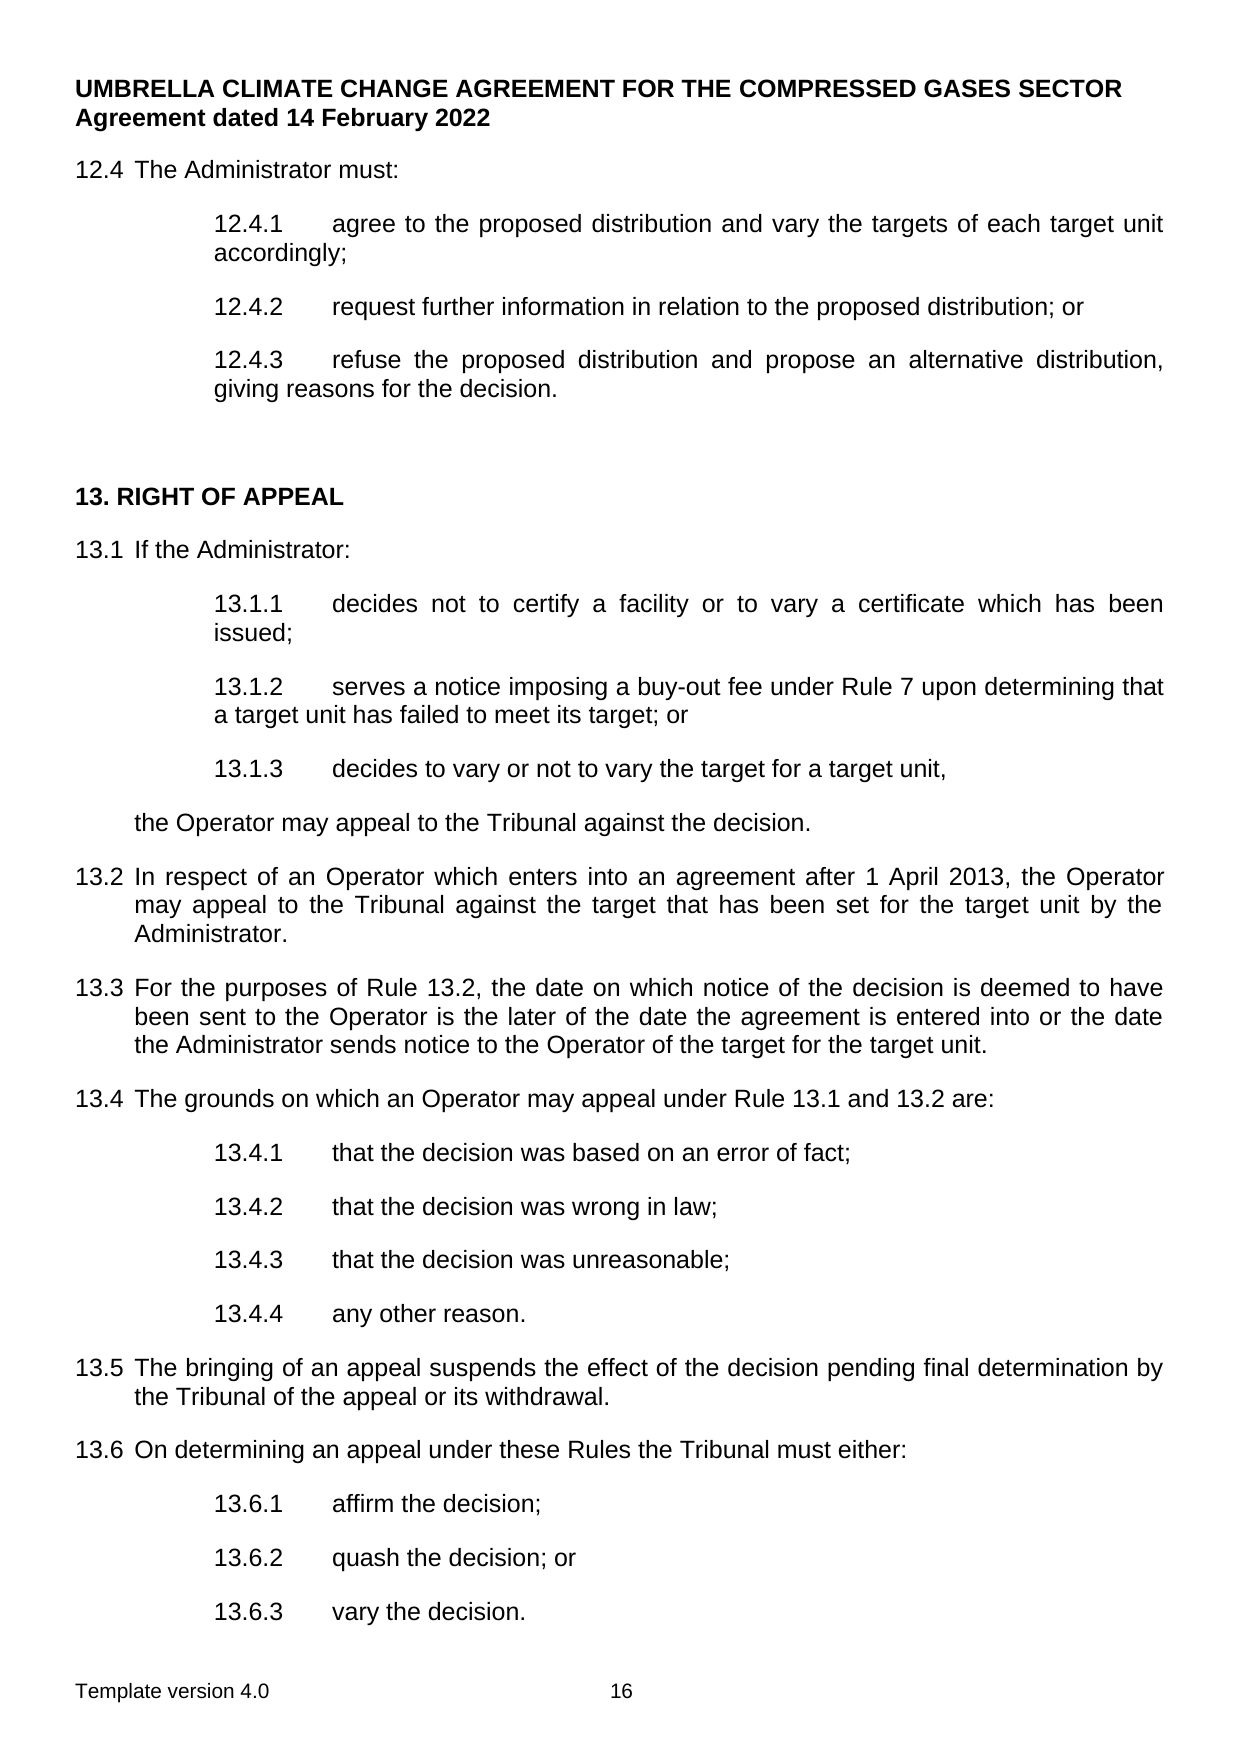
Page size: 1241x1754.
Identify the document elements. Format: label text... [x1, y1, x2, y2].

text the Operator may appeal to the Tribunal against the decision. [134, 808, 1165, 836]
list quash the decision; or [214, 1543, 1165, 1571]
list agree to the proposed distribution and vary the targets of each target unit accordingly; [214, 209, 1165, 266]
list that the decision was based on an error of fact; [214, 1138, 1165, 1166]
list that the decision was wrong in law; [214, 1191, 1165, 1220]
list request further information in relation to the proposed distribution; or [214, 291, 1165, 320]
list affirm the decision; [214, 1489, 1165, 1518]
list The Administrator must: [75, 155, 1165, 184]
list that the decision was unreasonable; [214, 1245, 1165, 1274]
list refuse the proposed distribution and propose an alternative distribution, giving reasons for the decision. [214, 345, 1165, 403]
list decides not to certify a facility or to vary a certificate which has been issued; [214, 589, 1165, 646]
list On determining an appeal under these Rules the Tribunal must either: [75, 1435, 1165, 1464]
list For the purposes of Rule 13.2, the date on which notice of the decision is deemed to have been sent to the Operator is the later of the date the agreement is entered into or the date the Administrator sends notice to the Operator of the target for the target unit. [75, 973, 1165, 1059]
list serves a notice imposing a buy-out fee under Rule 7 upon determining that a target unit has failed to meet its target; or [214, 671, 1165, 729]
list RIGHT OF APPEAL [75, 481, 1165, 510]
list The grounds on which an Operator may appeal under Rule 13.1 and 13.2 are: [75, 1084, 1165, 1113]
list any other reason. [214, 1299, 1165, 1328]
list If the Administrator: [75, 535, 1165, 564]
list In respect of an Operator which enters into an agreement after 1 April 2013, the Operator may appeal to the Tribunal against the target that has been set for the target unit by the Administrator. [75, 861, 1165, 948]
list vary the decision. [214, 1596, 1165, 1625]
list decides to vary or not to vary the target for a target unit, [214, 754, 1165, 783]
list The bringing of an appeal suspends the effect of the decision pending final determination by the Tribunal of the appeal or its withdrawal. [75, 1353, 1165, 1410]
